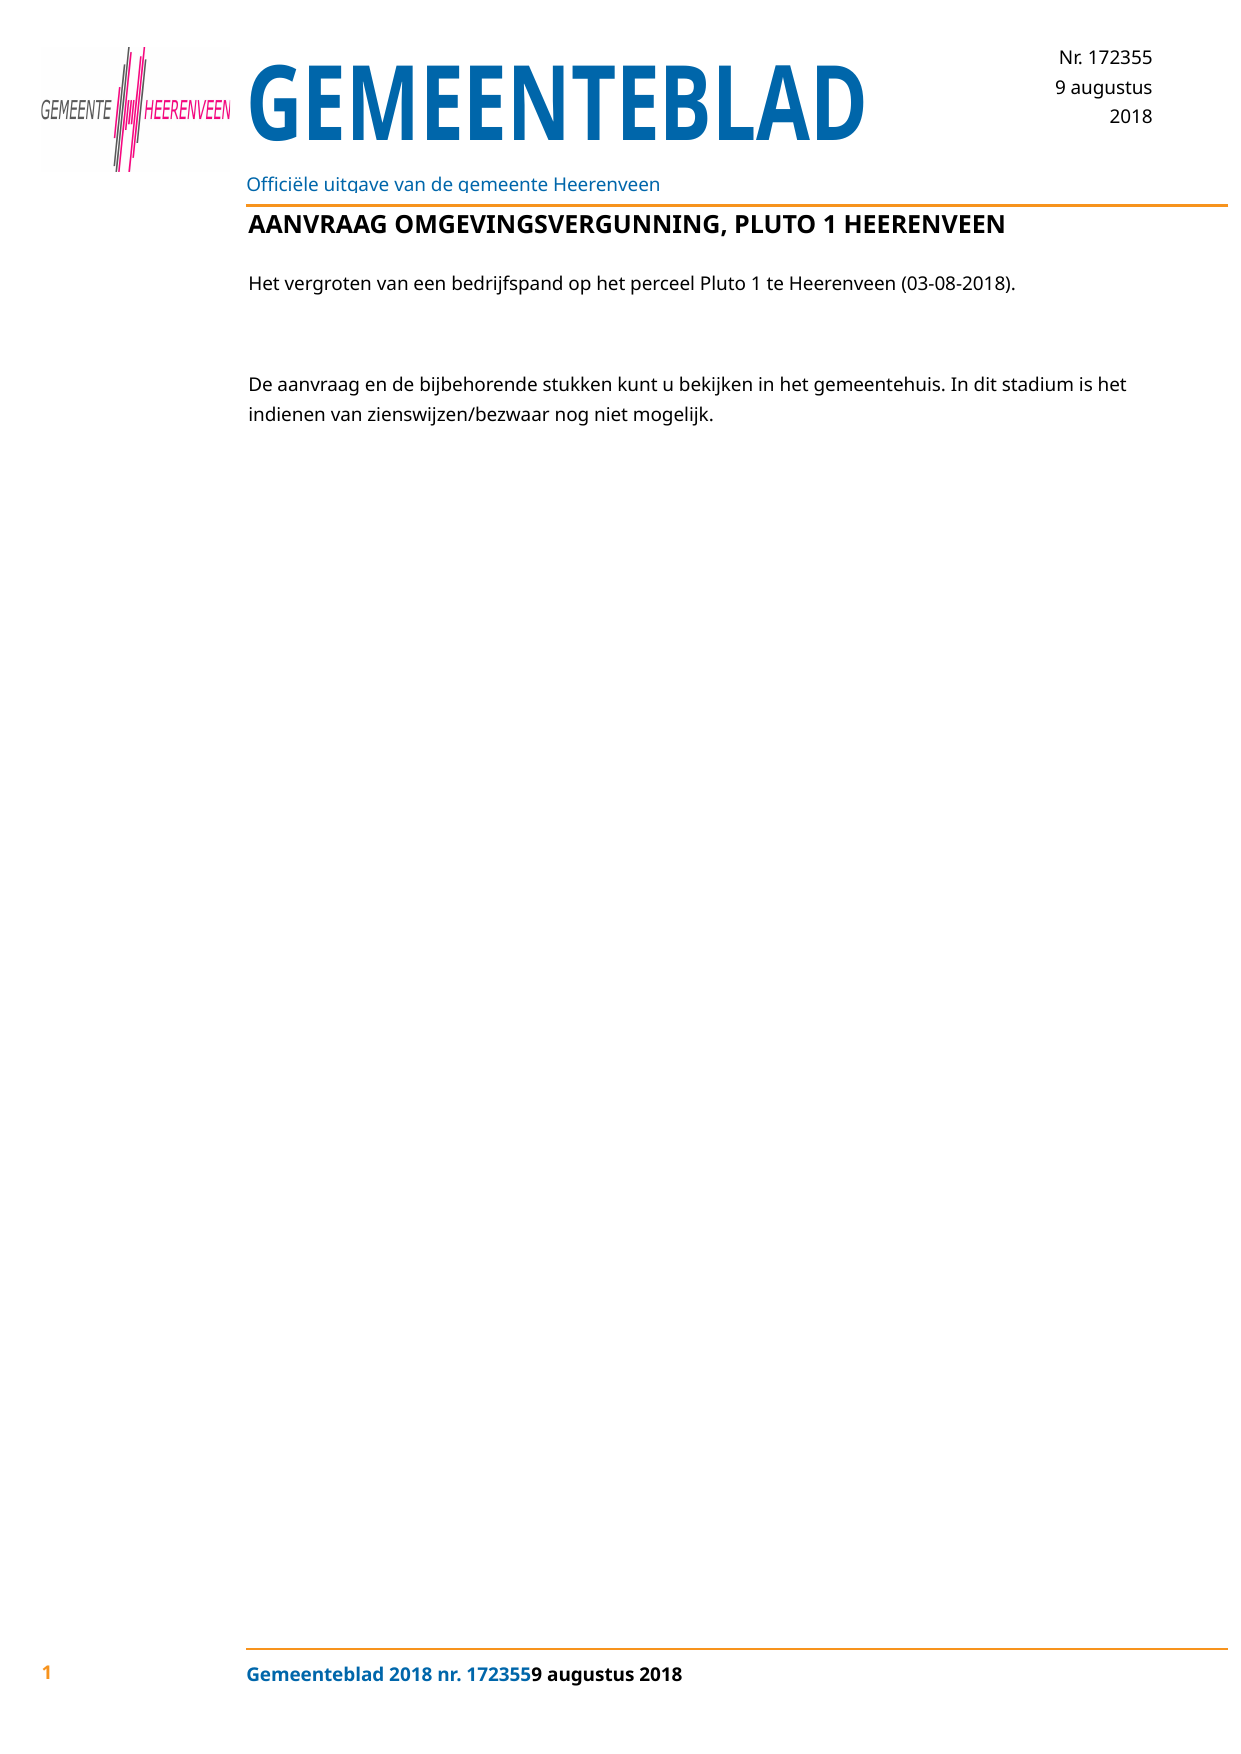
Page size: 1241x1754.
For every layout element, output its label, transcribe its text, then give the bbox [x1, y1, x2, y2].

text AANVRAAG OMGEVINGSVERGUNNING, PLUTO 1 HEERENVEEN [248, 207, 1152, 241]
text Het vergroten van een bedrijfspand op het perceel Pluto 1 te Heerenveen (03-08-2018). [248, 270, 1152, 296]
text De aanvraag en de bijbehorende stukken kunt u bekijken in het gemeentehuis. In dit stadium is het indienen van zienswijzen/bezwaar nog niet mogelijk. [248, 371, 1152, 426]
picture [41, 47, 231, 172]
